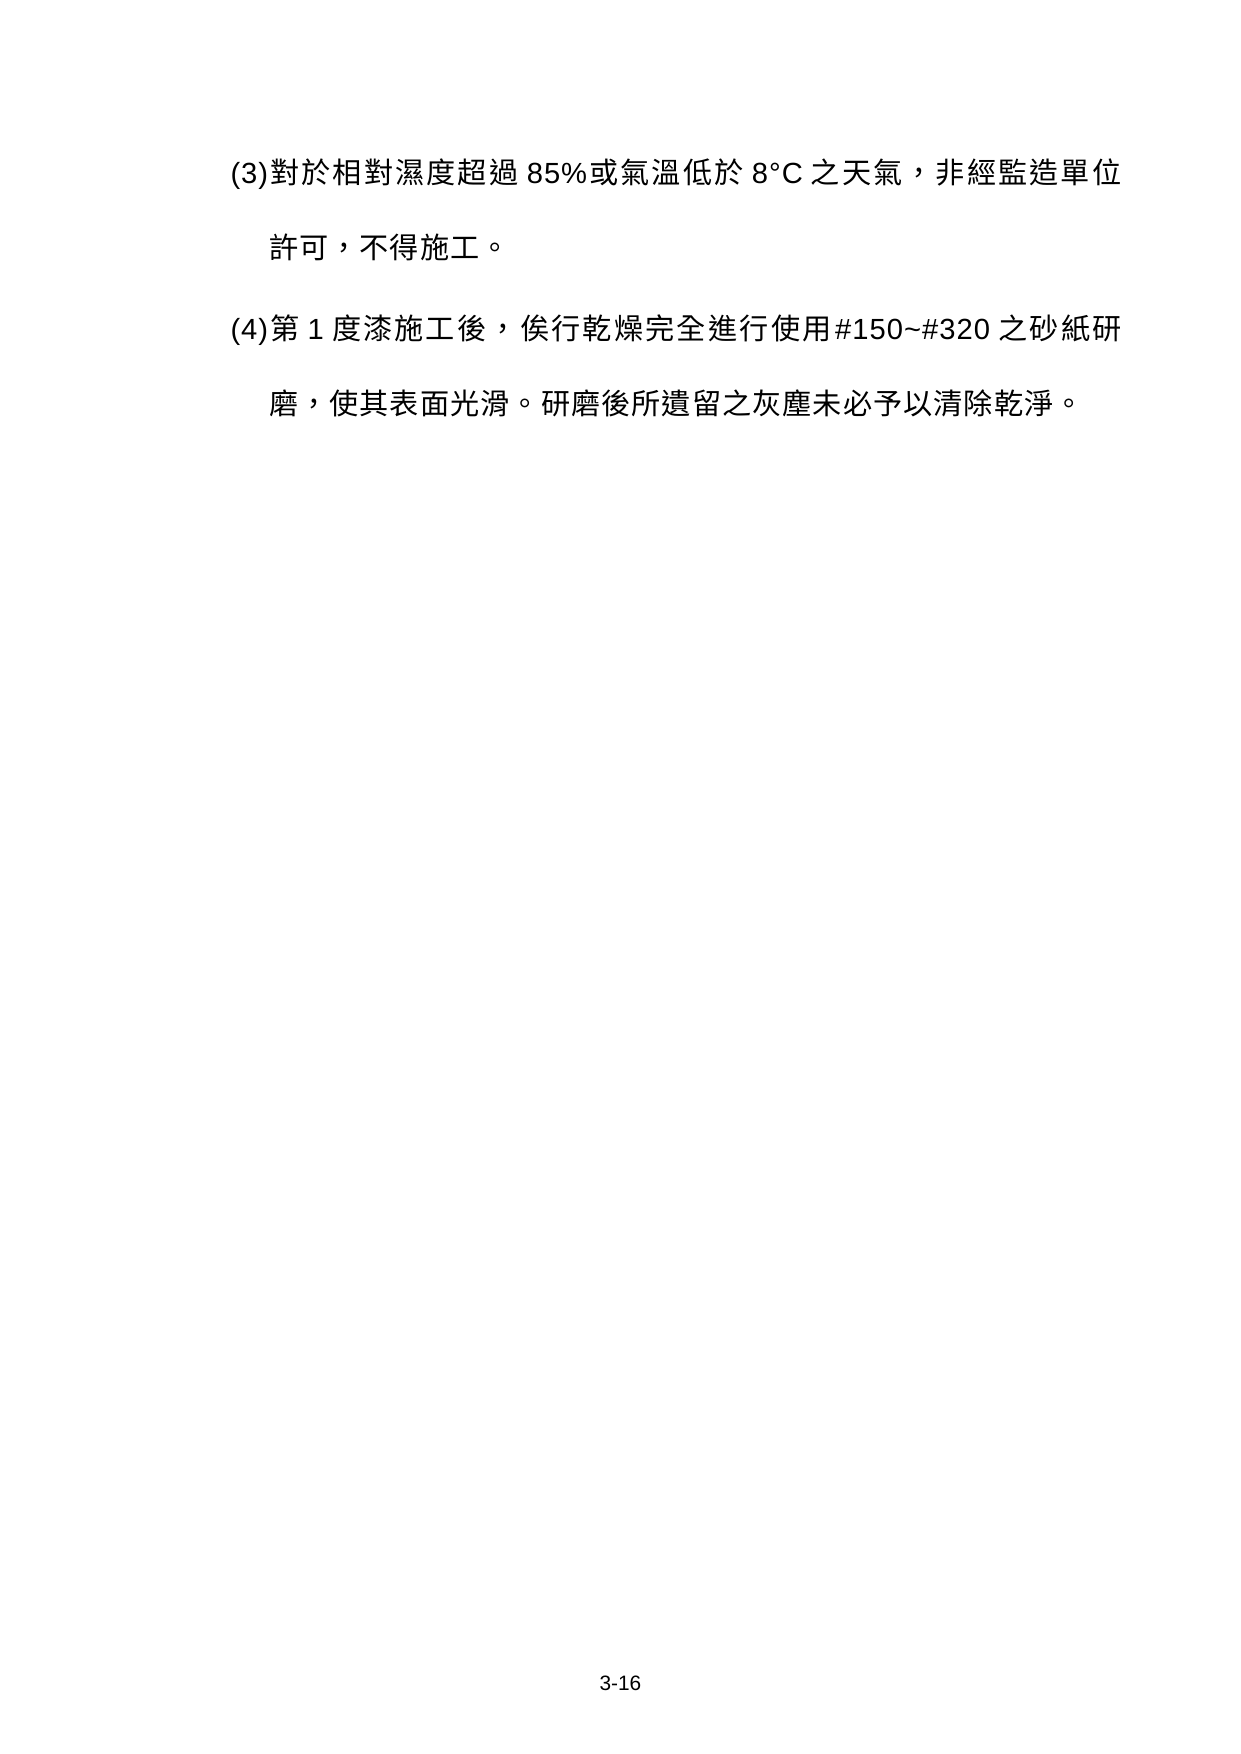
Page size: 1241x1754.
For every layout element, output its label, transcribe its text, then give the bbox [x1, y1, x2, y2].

text (3)對於相對濕度超過85%或氣溫低於8°C之天氣，非經監造單位許可，不得施工。 [230, 127, 1122, 277]
text (4)第1度漆施工後，俟行乾燥完全進行使用#150~#320之砂紙研磨，使其表面光滑。研磨後所遺留之灰塵未必予以清除乾淨。 [230, 283, 1122, 433]
